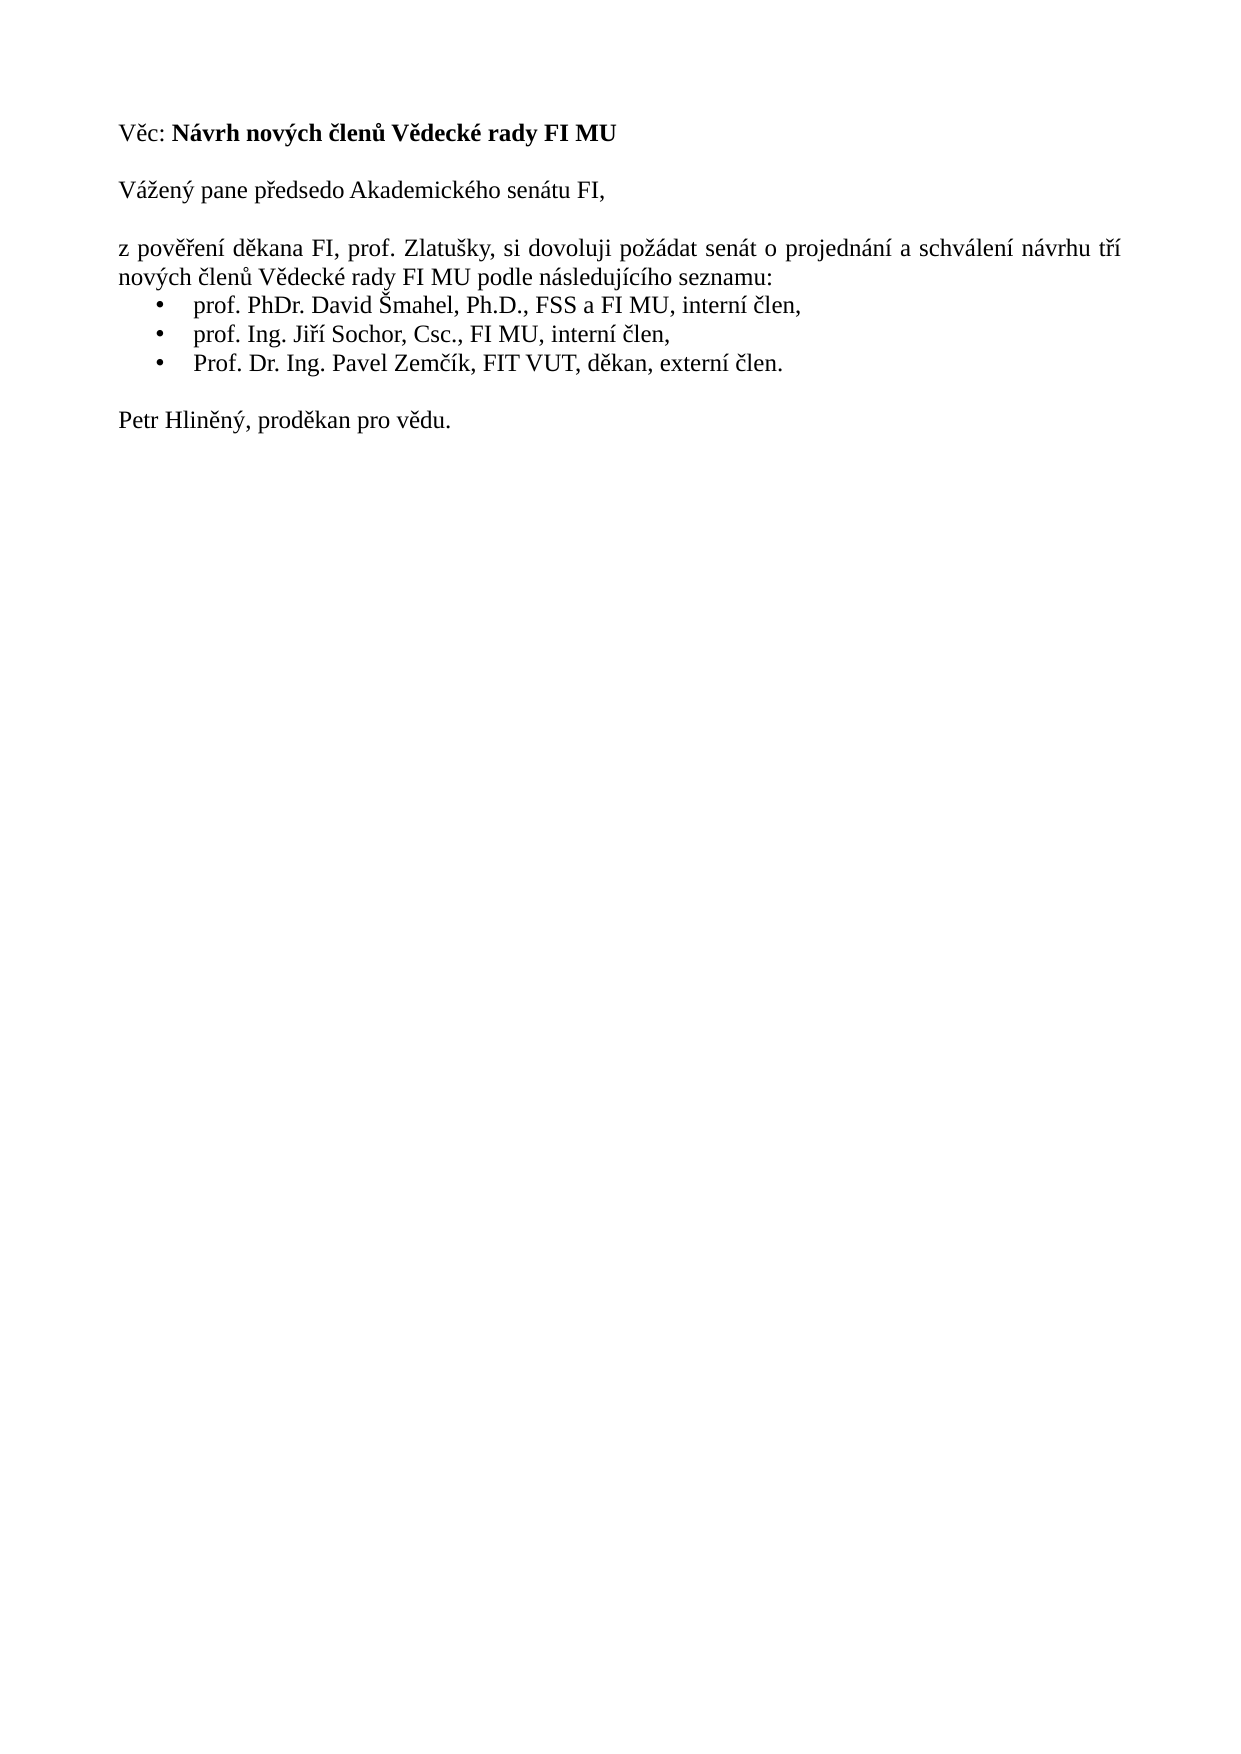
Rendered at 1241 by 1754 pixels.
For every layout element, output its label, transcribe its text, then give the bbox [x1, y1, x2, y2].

text Věc: Návrh nových členů Vědecké rady FI MU [118, 118, 1122, 147]
list prof. PhDr. David Šmahel, Ph.D., FSS a FI MU, interní člen, [156, 291, 1122, 319]
text z pověření děkana FI, prof. Zlatušky, si dovoluji požádat senát o projednání a schválení návrhu tří nových členů Vědecké rady FI MU podle následujícího seznamu: [118, 233, 1122, 291]
text Vážený pane předsedo Akademického senátu FI, [118, 176, 1122, 204]
list Prof. Dr. Ing. Pavel Zemčík, FIT VUT, děkan, externí člen. [156, 348, 1122, 377]
list prof. Ing. Jiří Sochor, Csc., FI MU, interní člen, [156, 319, 1122, 348]
text Petr Hliněný, proděkan pro vědu. [118, 406, 1122, 434]
